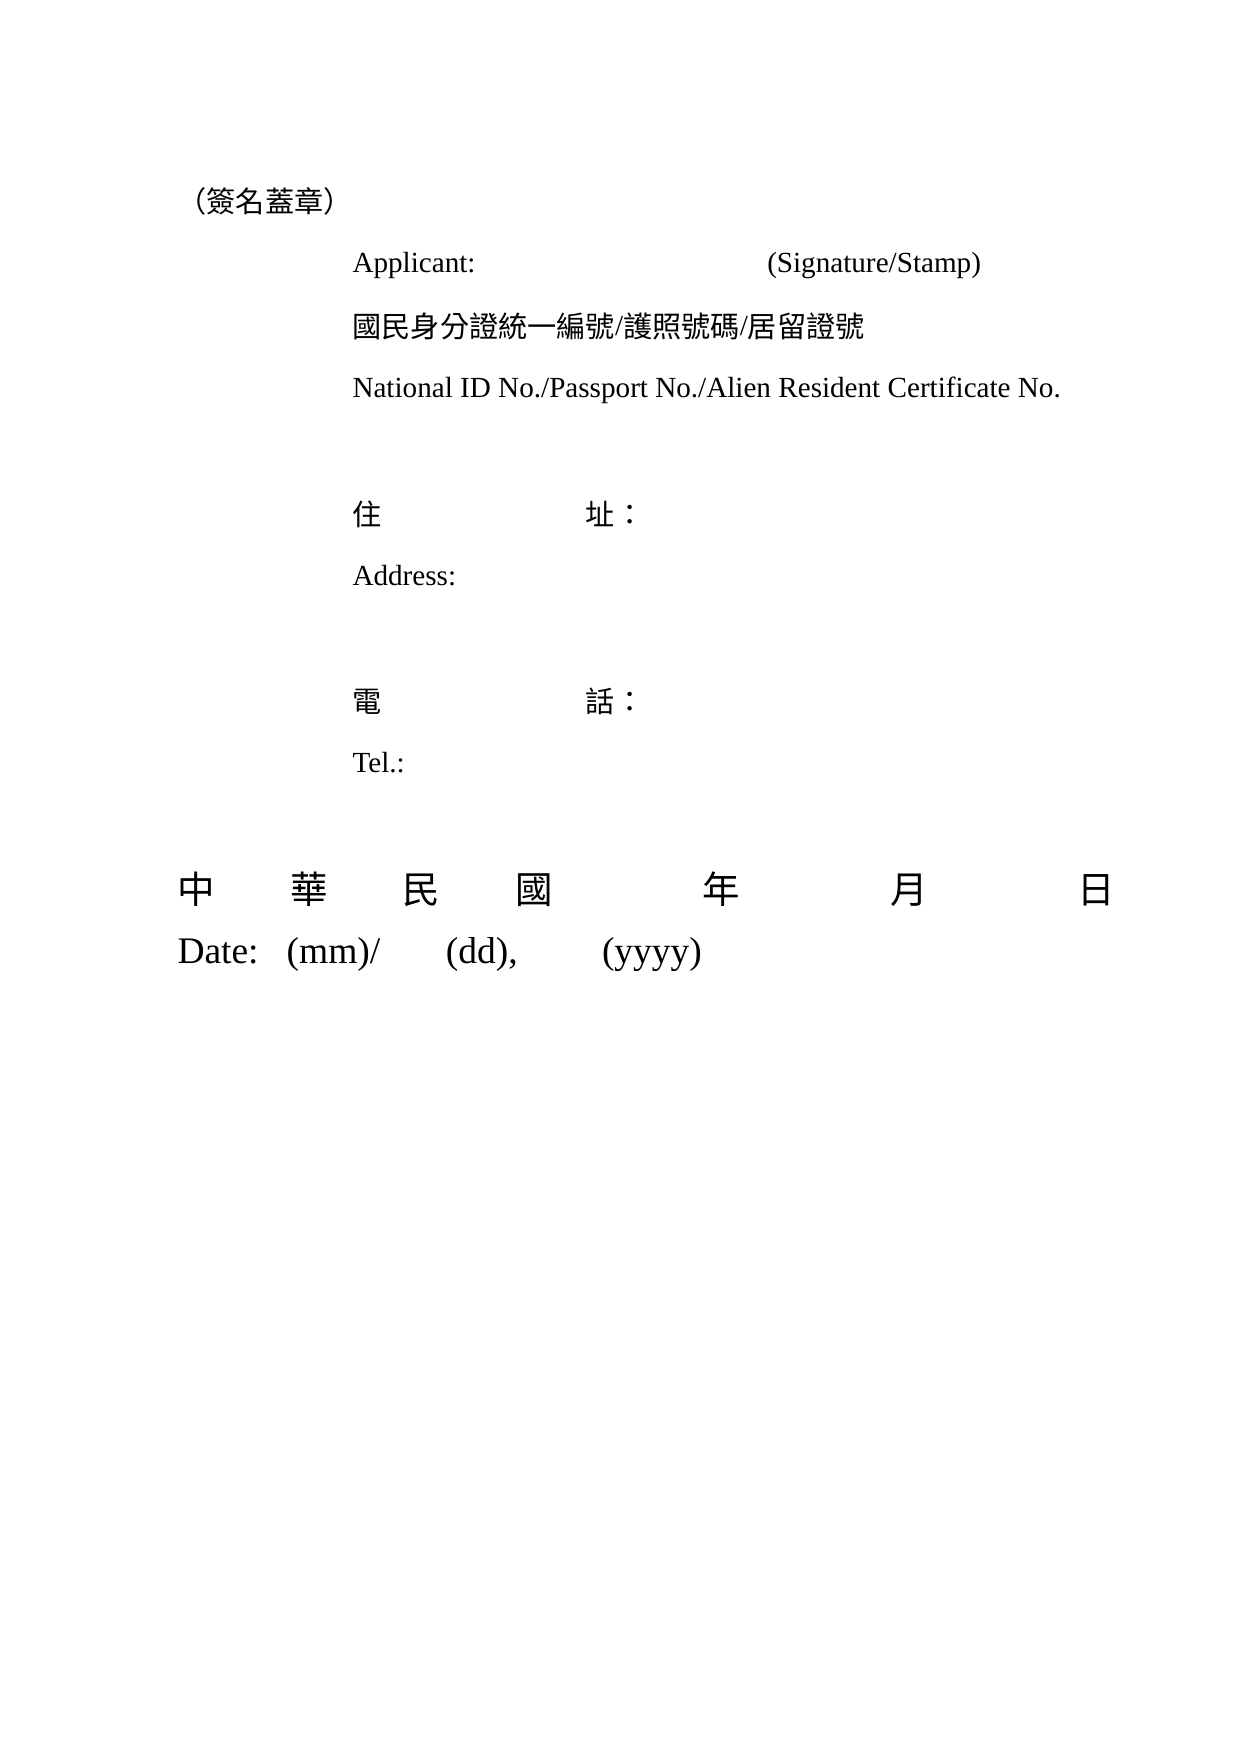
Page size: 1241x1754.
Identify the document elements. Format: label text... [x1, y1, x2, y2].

text 住 址： [177, 471, 1122, 533]
text Address: [177, 533, 1122, 596]
text 國民身分證統一編號/護照號碼/居留證號 [177, 283, 1122, 346]
text 中 華 民 國 年 月 日 [177, 846, 1122, 908]
text 電 話： [177, 658, 1122, 721]
text National ID No./Passport No./Alien Resident Certificate No. [177, 346, 1122, 408]
text （簽名蓋章） [177, 158, 1122, 221]
text Applicant: (Signature/Stamp) [177, 221, 1122, 283]
text Tel.: [177, 721, 1122, 783]
text Date: (mm)/ (dd), (yyyy) [177, 908, 1122, 971]
